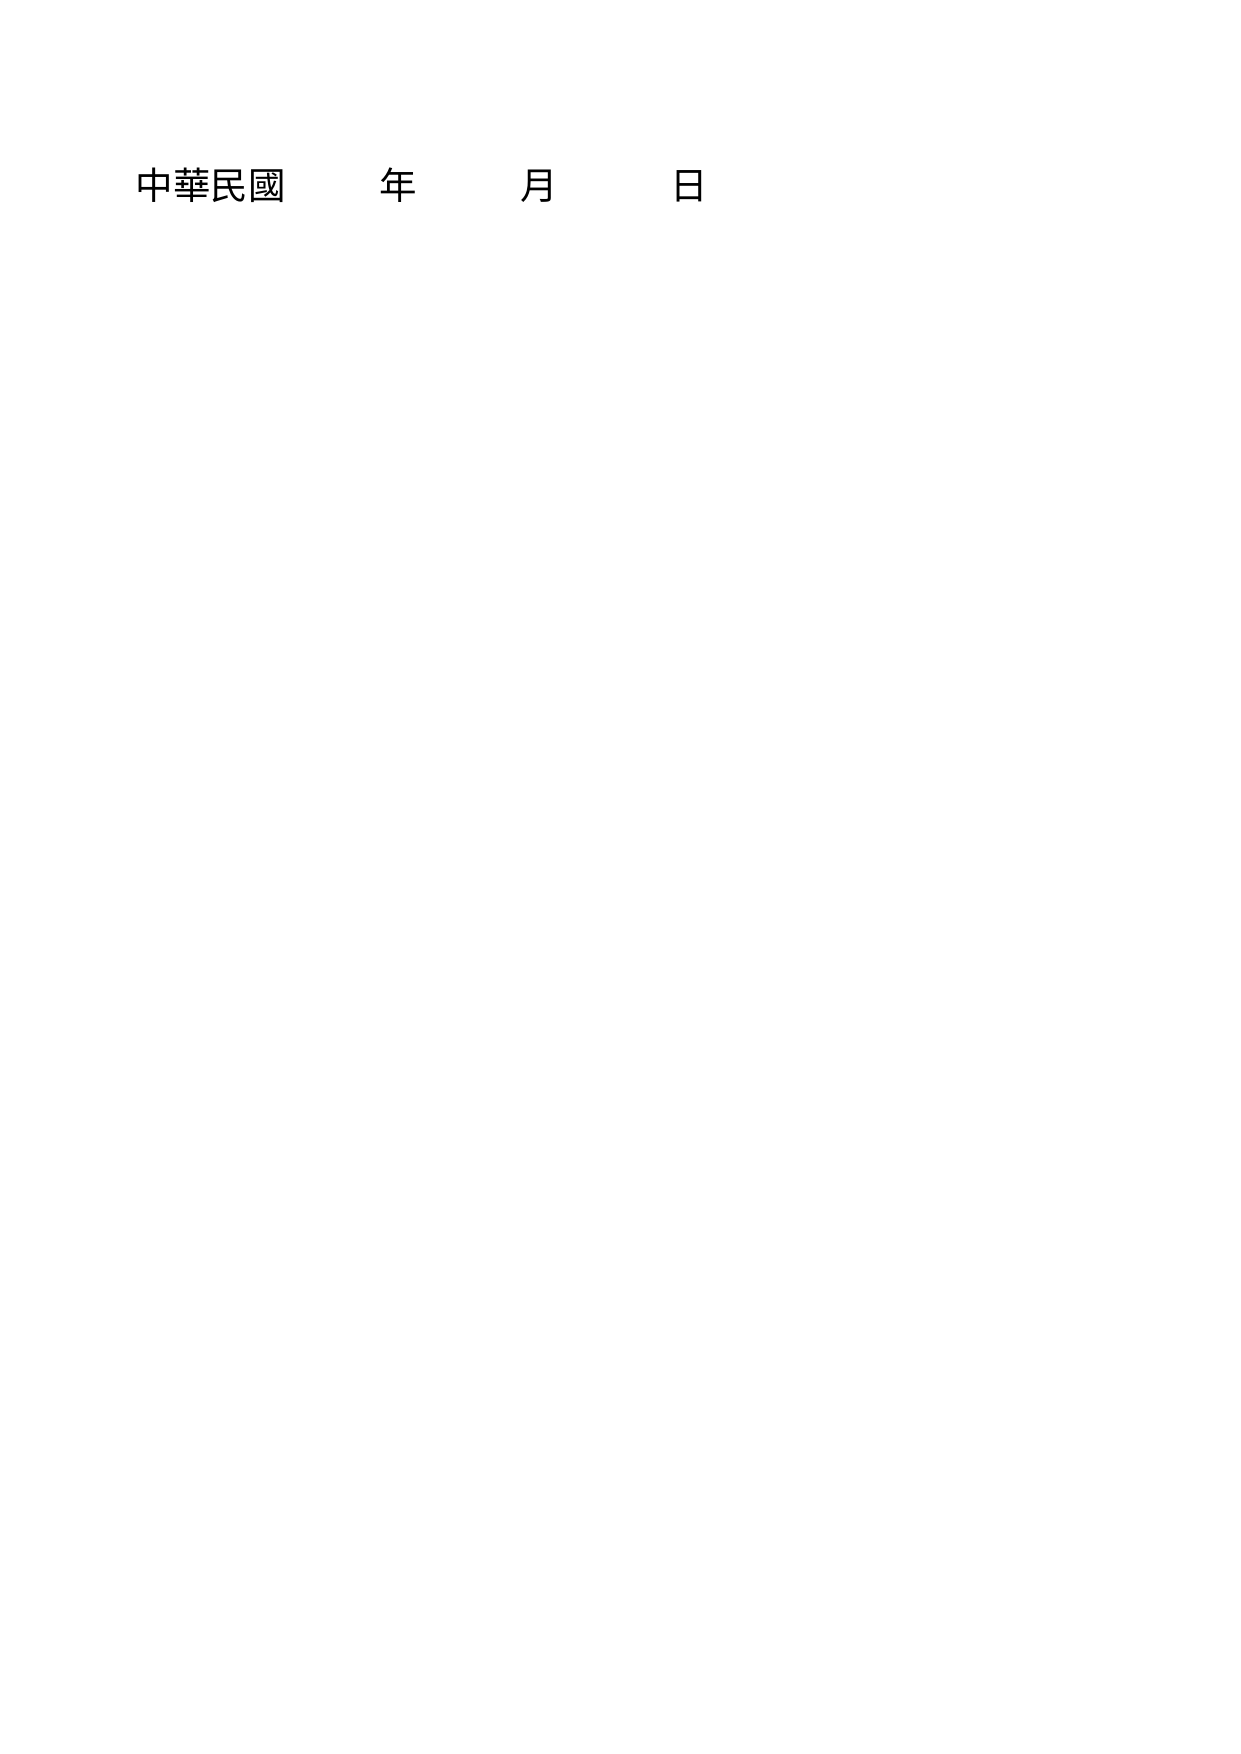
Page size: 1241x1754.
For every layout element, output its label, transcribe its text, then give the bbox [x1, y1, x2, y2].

text 中華民國 年 月 日 [89, 156, 1152, 210]
